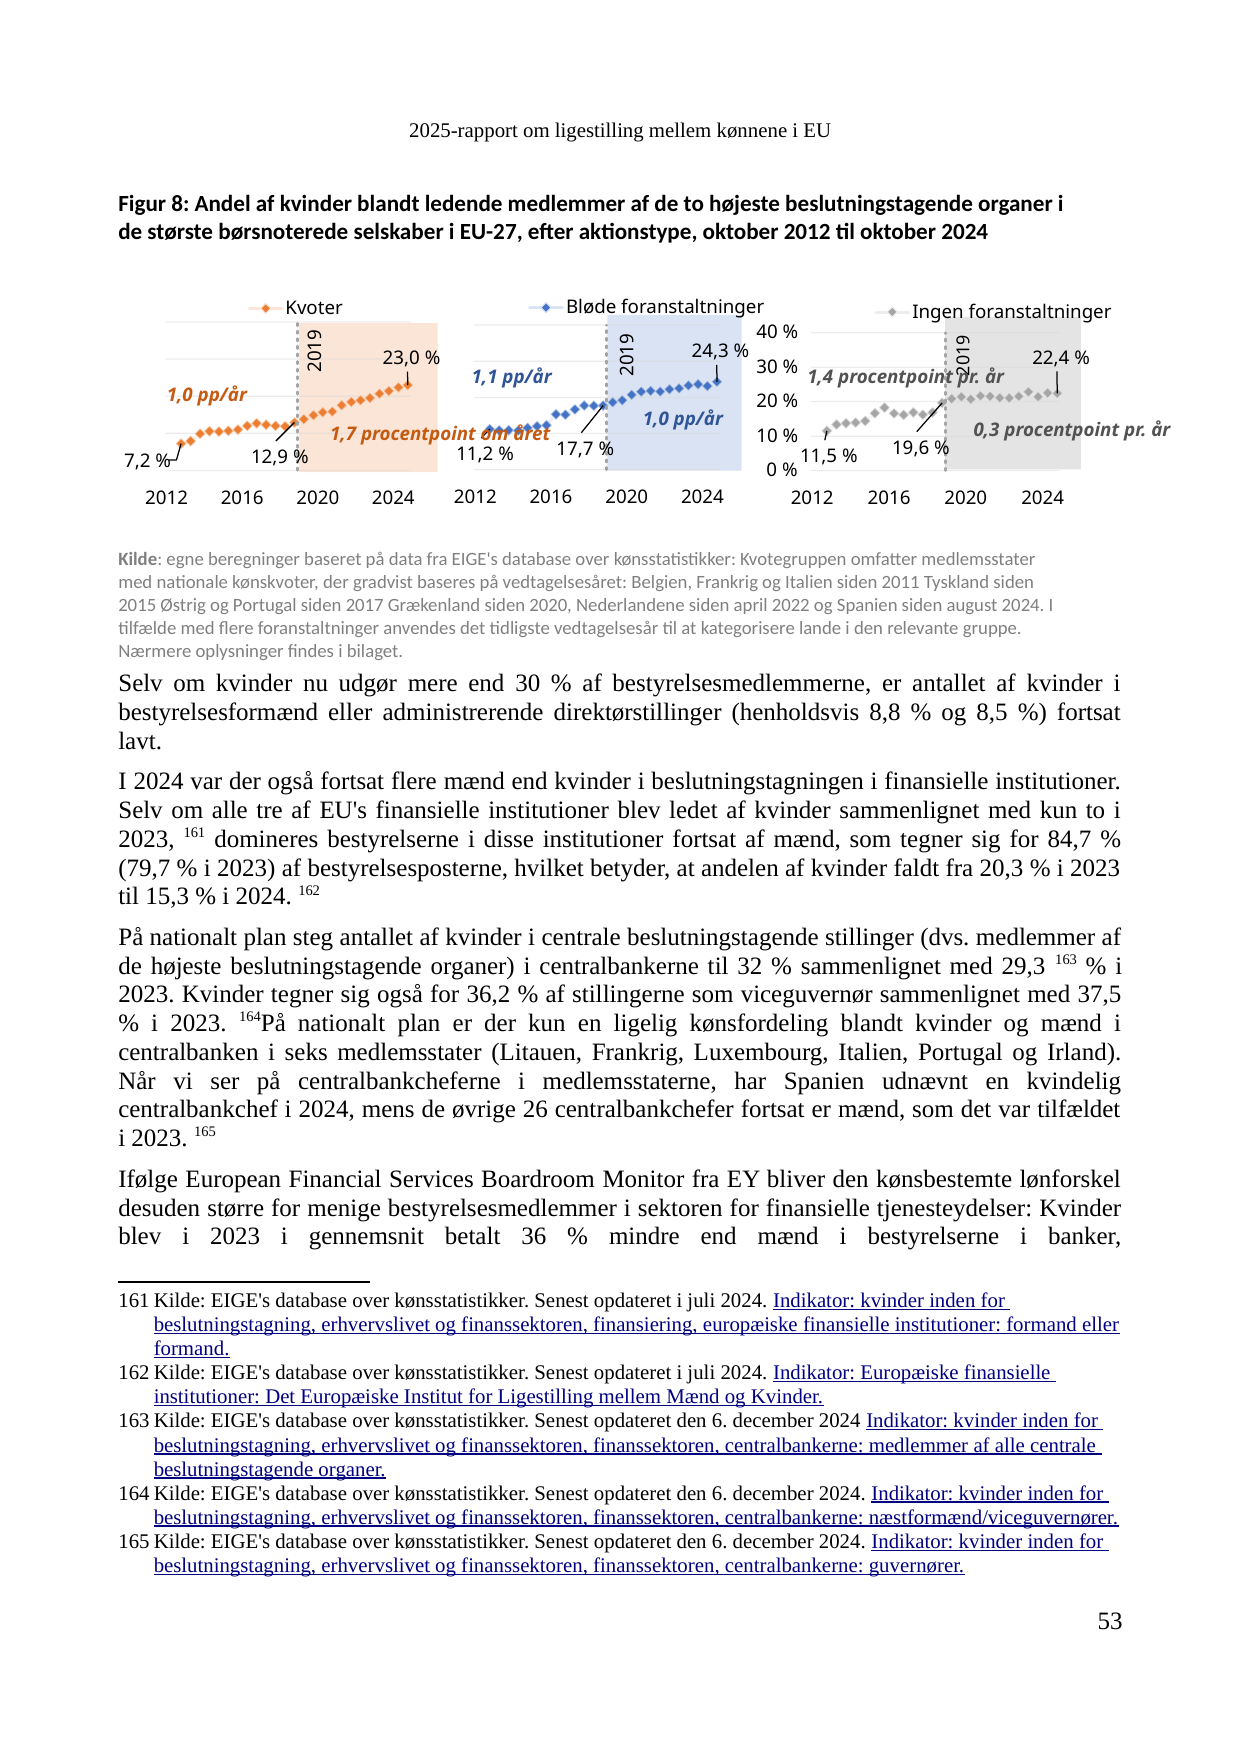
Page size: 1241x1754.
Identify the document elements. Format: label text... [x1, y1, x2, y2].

text Kilde: EIGE's database over kønsstatistikker. Senest opdateret den 6. december 2024. Indikator: kvinder inden for beslutningstagning, erhvervslivet og finanssektoren, finanssektoren, centralbankerne: guvernører. [118, 1529, 1122, 1577]
text På nationalt plan steg antallet af kvinder i centrale beslutningstagende stillinger (dvs. medlemmer af de højeste beslutningstagende organer) i centralbankerne til 32 % sammenlignet med 29,3 % i 2023. Kvinder tegner sig også for 36,2 % af stillingerne som viceguvernør sammenlignet med 37,5 % i 2023. På nationalt plan er der kun en ligelig kønsfordeling blandt kvinder og mænd i centralbanken i seks medlemsstater (Litauen, Frankrig, Luxembourg, Italien, Portugal og Irland). Når vi ser på centralbankcheferne i medlemsstaterne, har Spanien udnævnt en kvindelig centralbankchef i 2024, mens de øvrige 26 centralbankchefer fortsat er mænd, som det var tilfældet i 2023. [118, 922, 1122, 1152]
text Kilde: EIGE's database over kønsstatistikker. Senest opdateret i juli 2024. Indikator: Europæiske finansielle institutioner: Det Europæiske Institut for Ligestilling mellem Mænd og Kvinder. [118, 1360, 1122, 1408]
text Den nye forordning om produktsikkerhed i almindelighed finder anvendelse fra den 13. december 2024. Det styrker sikkerhedsreglerne for produkter, der sælges både offline og online, og præciserer, at der skal tages hensyn til kønsforskelle i risikovurderingen af produkterne og i standardiseringsaktiviteterne. Kommissionen støtter alle interessenter i gennemførelsen af denne nye forordning. [607, 315, 742, 471]
text Selv om kvinder nu udgør mere end 30 % af bestyrelsesmedlemmerne, er antallet af kvinder i bestyrelsesformænd eller administrerende direktørstillinger (henholdsvis 8,8 % og 8,5 %) fortsat lavt. [118, 183, 1122, 754]
text I 2024 var der også fortsat flere mænd end kvinder i beslutningstagningen i finansielle institutioner. Selv om alle tre af EU's finansielle institutioner blev ledet af kvinder sammenlignet med kun to i 2023, domineres bestyrelserne i disse institutioner fortsat af mænd, som tegner sig for 84,7 % (79,7 % i 2023) af bestyrelsesposterne, hvilket betyder, at andelen af kvinder faldt fra 20,3 % i 2023 til 15,3 % i 2024. [118, 766, 1122, 910]
text Kilde: EIGE's database over kønsstatistikker. Senest opdateret i juli 2024. Indikator: kvinder inden for beslutningstagning, erhvervslivet og finanssektoren, finansiering, europæiske finansielle institutioner: formand eller formand. [118, 1288, 1122, 1360]
text Kilde: EIGE's database over kønsstatistikker. Senest opdateret den 6. december 2024. Indikator: kvinder inden for beslutningstagning, erhvervslivet og finanssektoren, finanssektoren, centralbankerne: næstformænd/viceguvernører. [118, 1481, 1122, 1529]
text Ifølge European Financial Services Boardroom Monitor fra EY bliver den kønsbestemte lønforskel desuden større for menige bestyrelsesmedlemmer i sektoren for finansielle tjenesteydelser: Kvinder blev i 2023 i gennemsnit betalt 36 % mindre end mænd i bestyrelserne i banker, [118, 1164, 1122, 1250]
text Kilde: EIGE's database over kønsstatistikker. Senest opdateret den 6. december 2024 Indikator: kvinder inden for beslutningstagning, erhvervslivet og finanssektoren, finanssektoren, centralbankerne: medlemmer af alle centrale beslutningstagende organer. [118, 1408, 1122, 1481]
